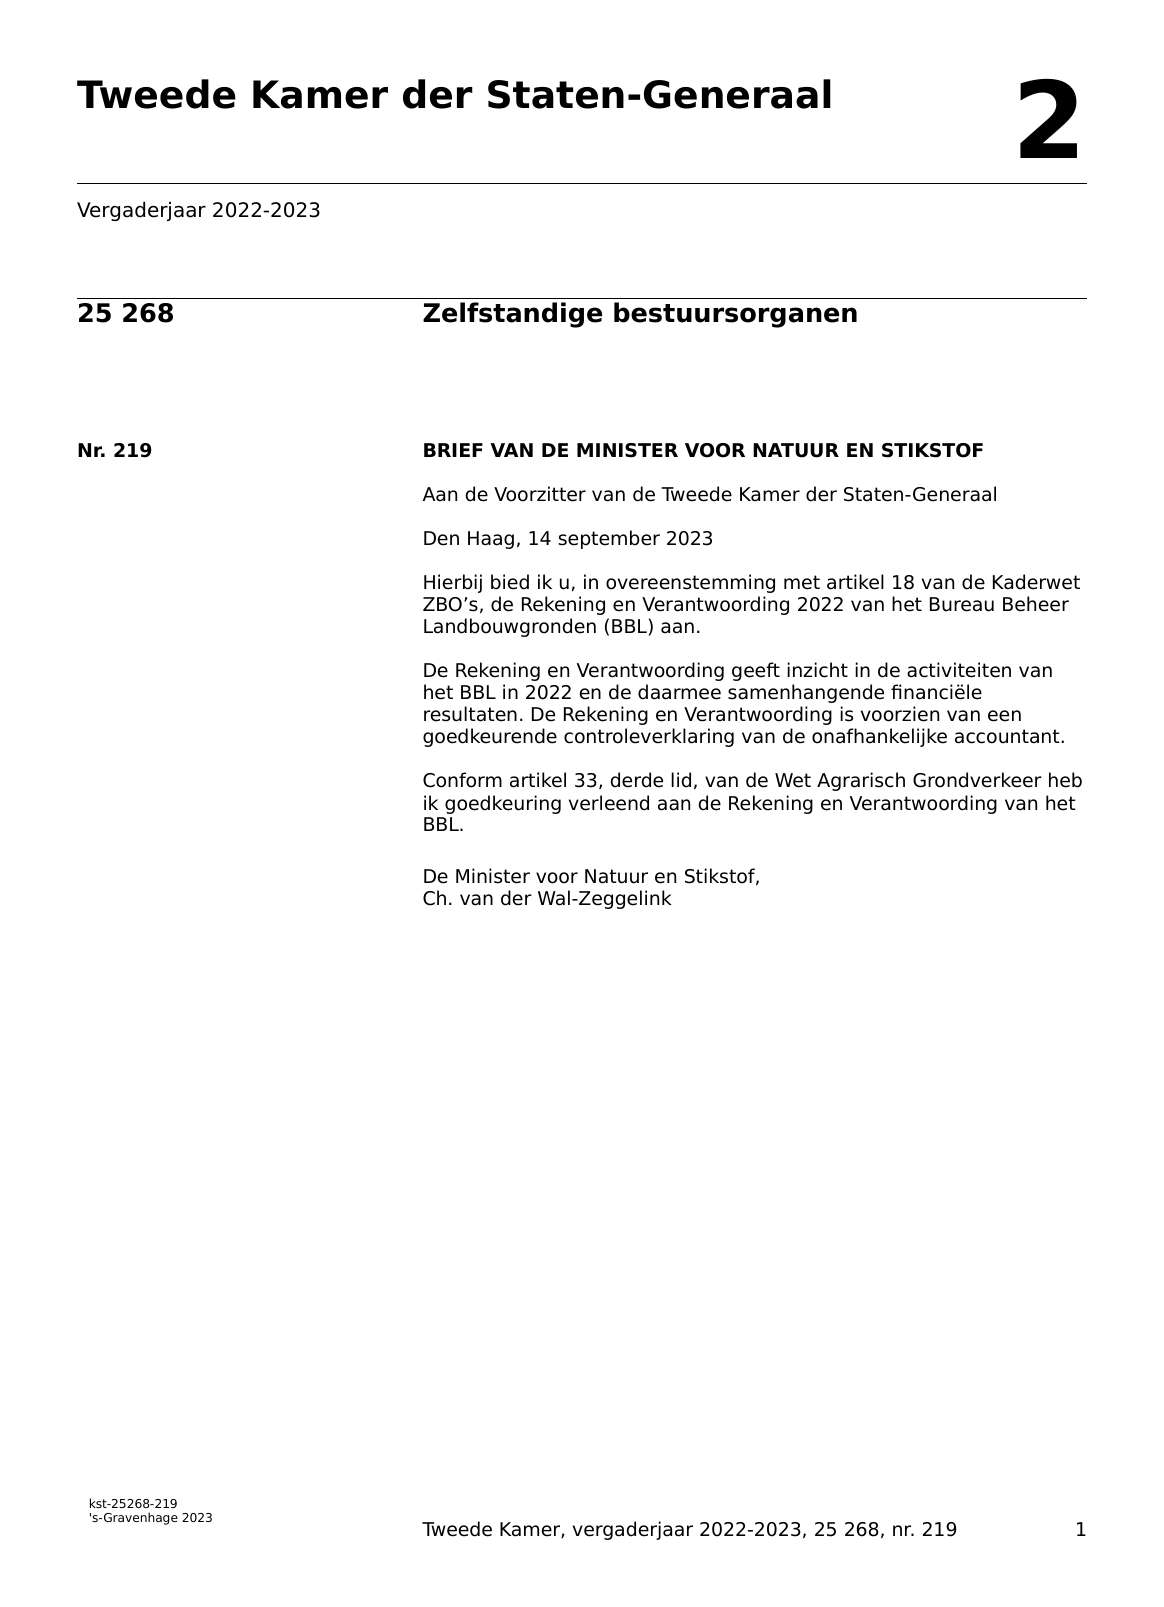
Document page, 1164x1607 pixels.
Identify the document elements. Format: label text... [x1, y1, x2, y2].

text De Rekening en Verantwoording geeft inzicht in de activiteiten van het BBL in 2022 en de daarmee samenhangende financiële resultaten. De Rekening en Verantwoording is voorzien van een goedkeurende controleverklaring van de onafhankelijke accountant. [422, 660, 1087, 748]
text kst-25268-219 [88, 1497, 323, 1511]
table_header Tweede Kamer der Staten-Generaal [77, 59, 886, 183]
text Conform artikel 33, derde lid, van de Wet Agrarisch Grondverkeer heb ik goedkeuring verleend aan de Rekening en Verantwoording van het BBL. [422, 770, 1087, 836]
text De Minister voor Natuur en Stikstof, Ch. van der Wal-Zeggelink [422, 866, 1087, 910]
subtitle 25 268 Zelfstandige bestuursorganen [77, 299, 1087, 329]
table_header 2 [886, 59, 1087, 183]
text Hierbij bied ik u, in overeenstemming met artikel 18 van de Kaderwet ZBO’s, de Rekening en Verantwoording 2022 van het Bureau Beheer Landbouwgronden (BBL) aan. [422, 572, 1087, 638]
text Den Haag, 14 september 2023 [422, 528, 1087, 550]
subtitle Nr. 219 BRIEF VAN DE MINISTER VOOR NATUUR EN STIKSTOF [77, 440, 1087, 462]
text Aan de Voorzitter van de Tweede Kamer der Staten-Generaal [422, 484, 1087, 506]
table_cell Vergaderjaar 2022-2023 [77, 184, 1087, 298]
text 's-Gravenhage 2023 [88, 1511, 323, 1525]
